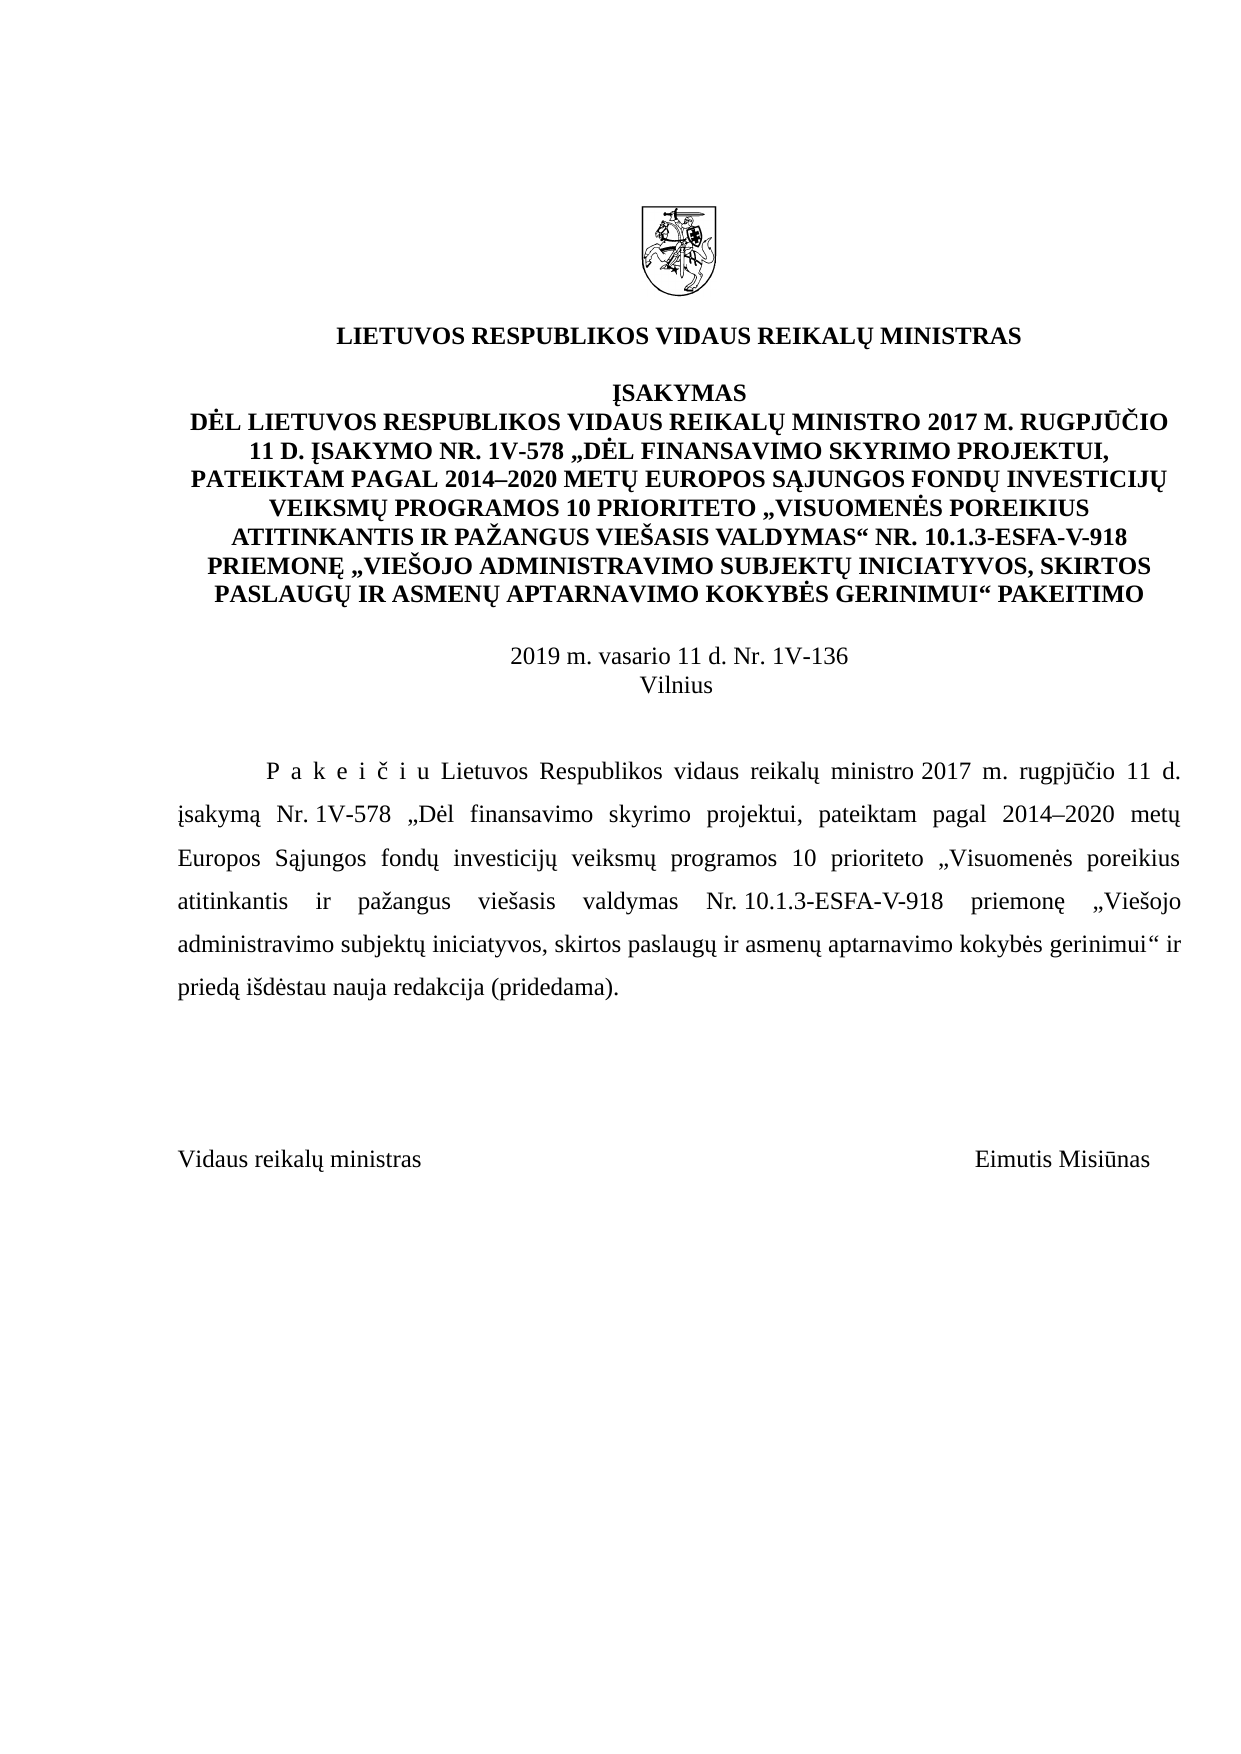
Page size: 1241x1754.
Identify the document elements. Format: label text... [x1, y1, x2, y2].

text Vilnius [177, 670, 1181, 699]
text 2019 m. vasario 11 d. Nr. 1V-136 [177, 641, 1181, 670]
text Vidaus reikalų ministras Eimutis Misiūnas [177, 1144, 1181, 1173]
text DĖL LIETUVOS RESPUBLIKOS VIDAUS REIKALŲ MINISTRO 2017 M. RUGPJŪČIO 11 D. ĮSAKYMO NR. 1V-578 „DĖL FINANSAVIMO SKYRIMO PROJEKTUI, PATEIKTAM PAGAL 2014–2020 METŲ EUROPOS SĄJUNGOS FONDŲ INVESTICIJŲ VEIKSMŲ PROGRAMOS 10 PRIORITETO „VISUOMENĖS POREIKIUS ATITINKANTIS IR PAŽANGUS VIEŠASIS VALDYMAS“ NR. 10.1.3-ESFA-V-918 PRIEMONĘ „VIEŠOJO ADMINISTRAVIMO SUBJEKTŲ INICIATYVOS, SKIRTOS PASLAUGŲ IR ASMENŲ APTARNAVIMO KOKYBĖS GERINIMUI“ PAKEITIMO [177, 407, 1181, 608]
text LIETUVOS RESPUBLIKOS VIDAUS REIKALŲ MINISTRAS [177, 321, 1181, 349]
text P a k e i č i u Lietuvos Respublikos vidaus reikalų ministro 2017 m. rugpjūčio 11 d. įsakymą Nr. 1V-578 „Dėl finansavimo skyrimo projektui, pateiktam pagal 2014–2020 metų Europos Sąjungos fondų investicijų veiksmų programos 10 prioriteto „Visuomenės poreikius atitinkantis ir pažangus viešasis valdymas Nr. 10.1.3-ESFA-V-918 priemonę „Viešojo administravimo subjektų iniciatyvos, skirtos paslaugų ir asmenų aptarnavimo kokybės gerinimui“ ir priedą išdėstau nauja redakcija (pridedama). [177, 756, 1181, 1001]
text ĮSAKYMAS [177, 378, 1181, 407]
